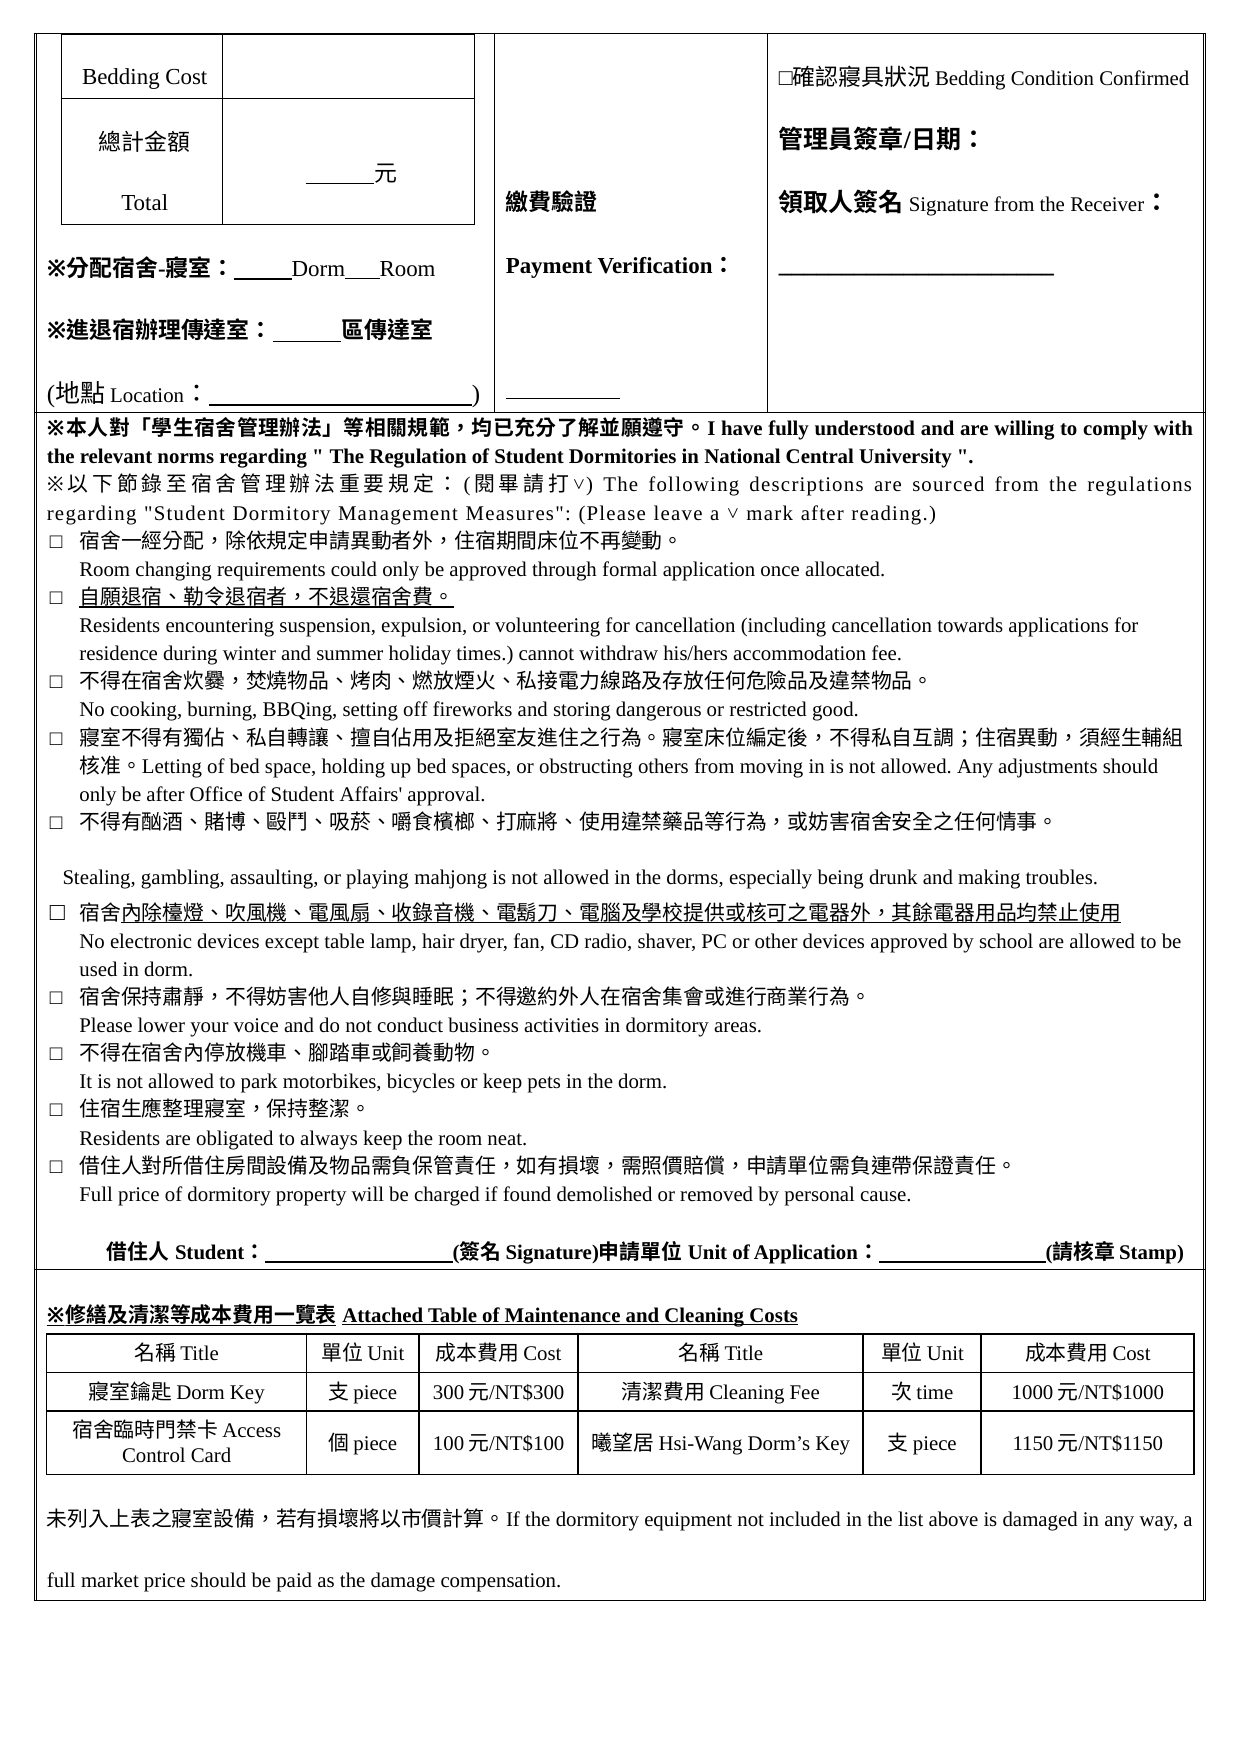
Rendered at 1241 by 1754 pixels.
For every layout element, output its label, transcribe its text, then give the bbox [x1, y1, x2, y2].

table_header 名稱Title [579, 1335, 862, 1371]
table_cell ※本人對「學生宿舍管理辦法」等相關規範，均已充分了解並願遵守。I have fully understood and are willing to comply with the relevant norms regarding " The Regulation of Student Dormitories in National Central University ". ※以下節錄至宿舍管理辦法重要規定：(閱畢請打˅) The following descriptions are sourced from the regulations regarding "Student Dormitory Management Measures": (Please leave a ˅ mark after reading.) 宿舍一經分配，除依規定申請異動者外，住宿期間床位不再變動。 Room changing requirements could only be approved through formal application once allocated. 自願退宿、勒令退宿者，不退還宿舍費。 Residents encountering suspension, expulsion, or volunteering for cancellation (including cancellation towards applications for residence during winter and summer holiday times.) cannot withdraw his/hers accommodation fee. 不得在宿舍炊爨，焚燒物品、烤肉、燃放煙火、私接電力線路及存放任何危險品及違禁物品。 No cooking, burning, BBQing, setting off fireworks and storing dangerous or restricted good. 寢室不得有獨佔、私自轉讓、擅自佔用及拒絕室友進住之行為。寢室床位編定後，不得私自互調；住宿異動，須經生輔組核准。Letting of bed space, holding up bed spaces, or obstructing others from moving in is not allowed. Any adjustments should only be after Office of Student Affairs' approval. 不得有酗酒、賭博、毆鬥、吸菸、嚼食檳榔、打麻將、使用違禁藥品等行為，或妨害宿舍安全之任何情事。 Stealing, gambling, assaulting, or playing mahjong is not allowed in the dorms, especially being drunk and making troubles. 宿舍內除檯燈、吹風機、電風扇、收錄音機、電鬍刀、電腦及學校提供或核可之電器外，其餘電器用品均禁止使用 No electronic devices except table lamp, hair dryer, fan, CD radio, shaver, PC or other devices approved by school are allowed to be used in dorm. 宿舍保持肅靜，不得妨害他人自修與睡眠；不得邀約外人在宿舍集會或進行商業行為。 Please lower your voice and do not conduct business activities in dormitory areas. 不得在宿舍內停放機車、腳踏車或飼養動物。 It is not allowed to park motorbikes, bicycles or keep pets in the dorm. 住宿生應整理寢室，保持整潔。 Residents are obligated to always keep the room neat. 借住人對所借住房間設備及物品需負保管責任，如有損壞，需照價賠償，申請單位需負連帶保證責任。 Full price of dormitory property will be charged if found demolished or removed by personal cause. 借住人 Student： (簽名Signature)申請單位 Unit of Application： (請核章Stamp) [37, 413, 1203, 1269]
table_header 單位Unit [864, 1335, 980, 1371]
table_header 成本費用Cost [420, 1335, 577, 1371]
table_cell 總計金額 Total [62, 99, 222, 223]
table_cell 寢室鑰匙Dorm Key [47, 1373, 306, 1410]
table_cell 元 [223, 99, 474, 223]
table_cell 300元/NT$300 [420, 1373, 577, 1410]
table_cell 1000元/NT$1000 [982, 1373, 1193, 1410]
table_cell [223, 35, 474, 97]
table_header 成本費用Cost [982, 1335, 1193, 1371]
table_cell 1150元/NT$1150 [982, 1412, 1193, 1474]
table_cell 宿舍臨時門禁卡Access Control Card [47, 1412, 306, 1474]
table_cell 個piece [307, 1412, 418, 1474]
table_header 名稱Title [47, 1335, 306, 1371]
table_cell 支piece [307, 1373, 418, 1410]
table_cell 曦望居Hsi-Wang Dorm’s Key [579, 1412, 862, 1474]
table_cell 繳費驗證 Payment Verification： [495, 34, 767, 412]
table_header 單位Unit [307, 1335, 418, 1371]
table_cell Bedding Cost [62, 35, 222, 97]
table_cell 清潔費用Cleaning Fee [579, 1373, 862, 1410]
table_cell 100元/NT$100 [420, 1412, 577, 1474]
table_cell □確認寢具狀況Bedding Condition Confirmed 管理員簽章/日期： 領取人簽名Signature from the Receiver： ______________________ [768, 34, 1203, 412]
table_cell ※修繕及清潔等成本費用一覽表 Attached Table of Maintenance and Cleaning Costs 未列入上表之寢室設備，若有損壞將以市價計算。If the dormitory equipment not included in the list above is damaged in any way, a full market price should be paid as the damage compensation. [37, 1270, 1203, 1600]
table_cell 支piece [864, 1412, 980, 1474]
table_cell 次time [864, 1373, 980, 1410]
table_cell ※分配宿舍-寢室： Dorm Room ※進退宿辦理傳達室： 區傳達室 (地點Location： ) [37, 34, 494, 412]
